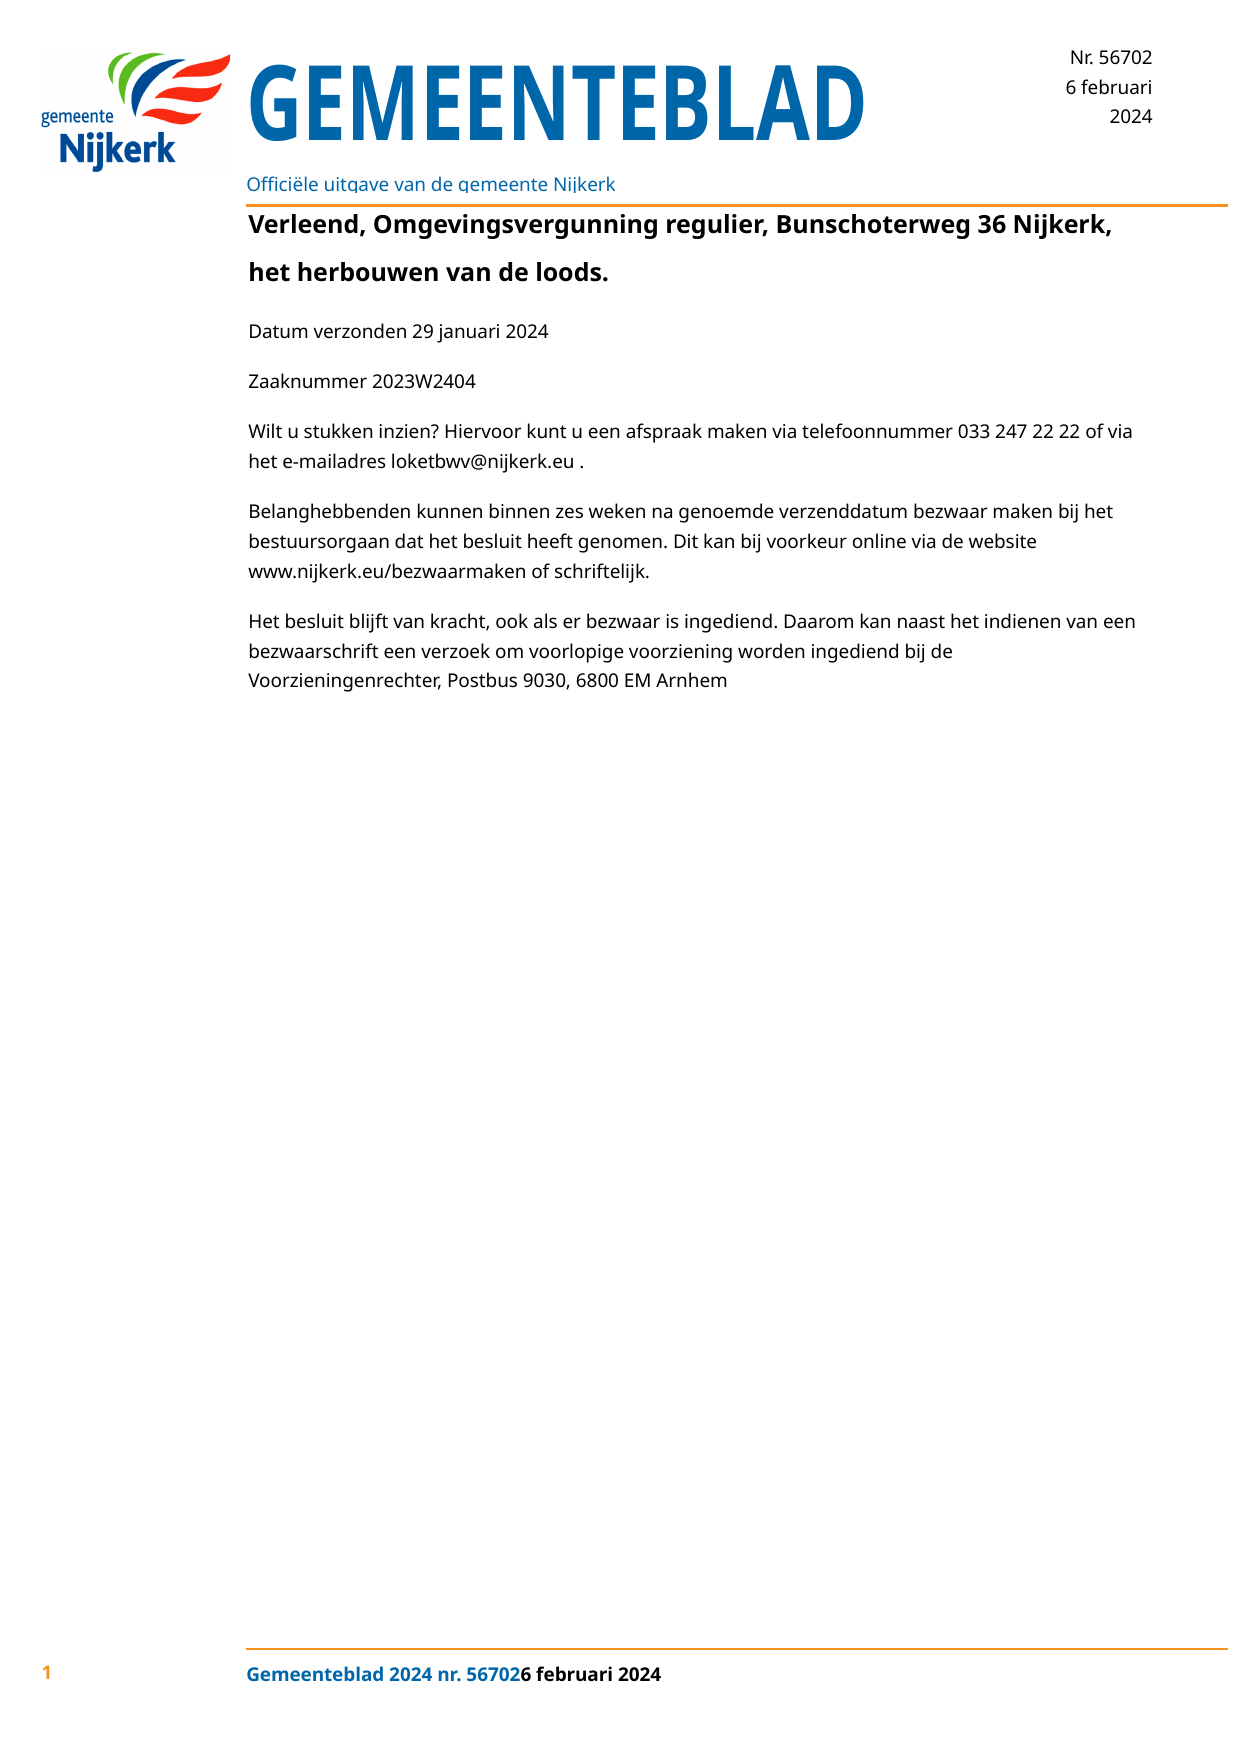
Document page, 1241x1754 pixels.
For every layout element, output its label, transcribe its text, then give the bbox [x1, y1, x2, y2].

text Het besluit blijft van kracht, ook als er bezwaar is ingediend. Daarom kan naast het indienen van een bezwaarschrift een verzoek om voorlopige voorziening worden ingediend bij de Voorzieningenrechter, Postbus 9030, 6800 EM Arnhem [248, 608, 1152, 693]
text Zaaknummer 2023W2404 [248, 368, 1152, 394]
picture [41, 47, 231, 172]
text Wilt u stukken inzien? Hiervoor kunt u een afspraak maken via telefoonnummer 033 247 22 22 of via het e-mailadres loketbwv@nijkerk.eu . [248, 419, 1152, 474]
text Datum verzonden 29 januari 2024 [248, 318, 1152, 344]
text Belanghebbenden kunnen binnen zes weken na genoemde verzenddatum bezwaar maken bij het bestuursorgaan dat het besluit heeft genomen. Dit kan bij voorkeur online via de website www.nijkerk.eu/bezwaarmaken of schriftelijk. [248, 499, 1152, 584]
text Verleend, Omgevingsvergunning regulier, Bunschoterweg 36 Nijkerk, het herbouwen van de loods. [248, 207, 1152, 288]
